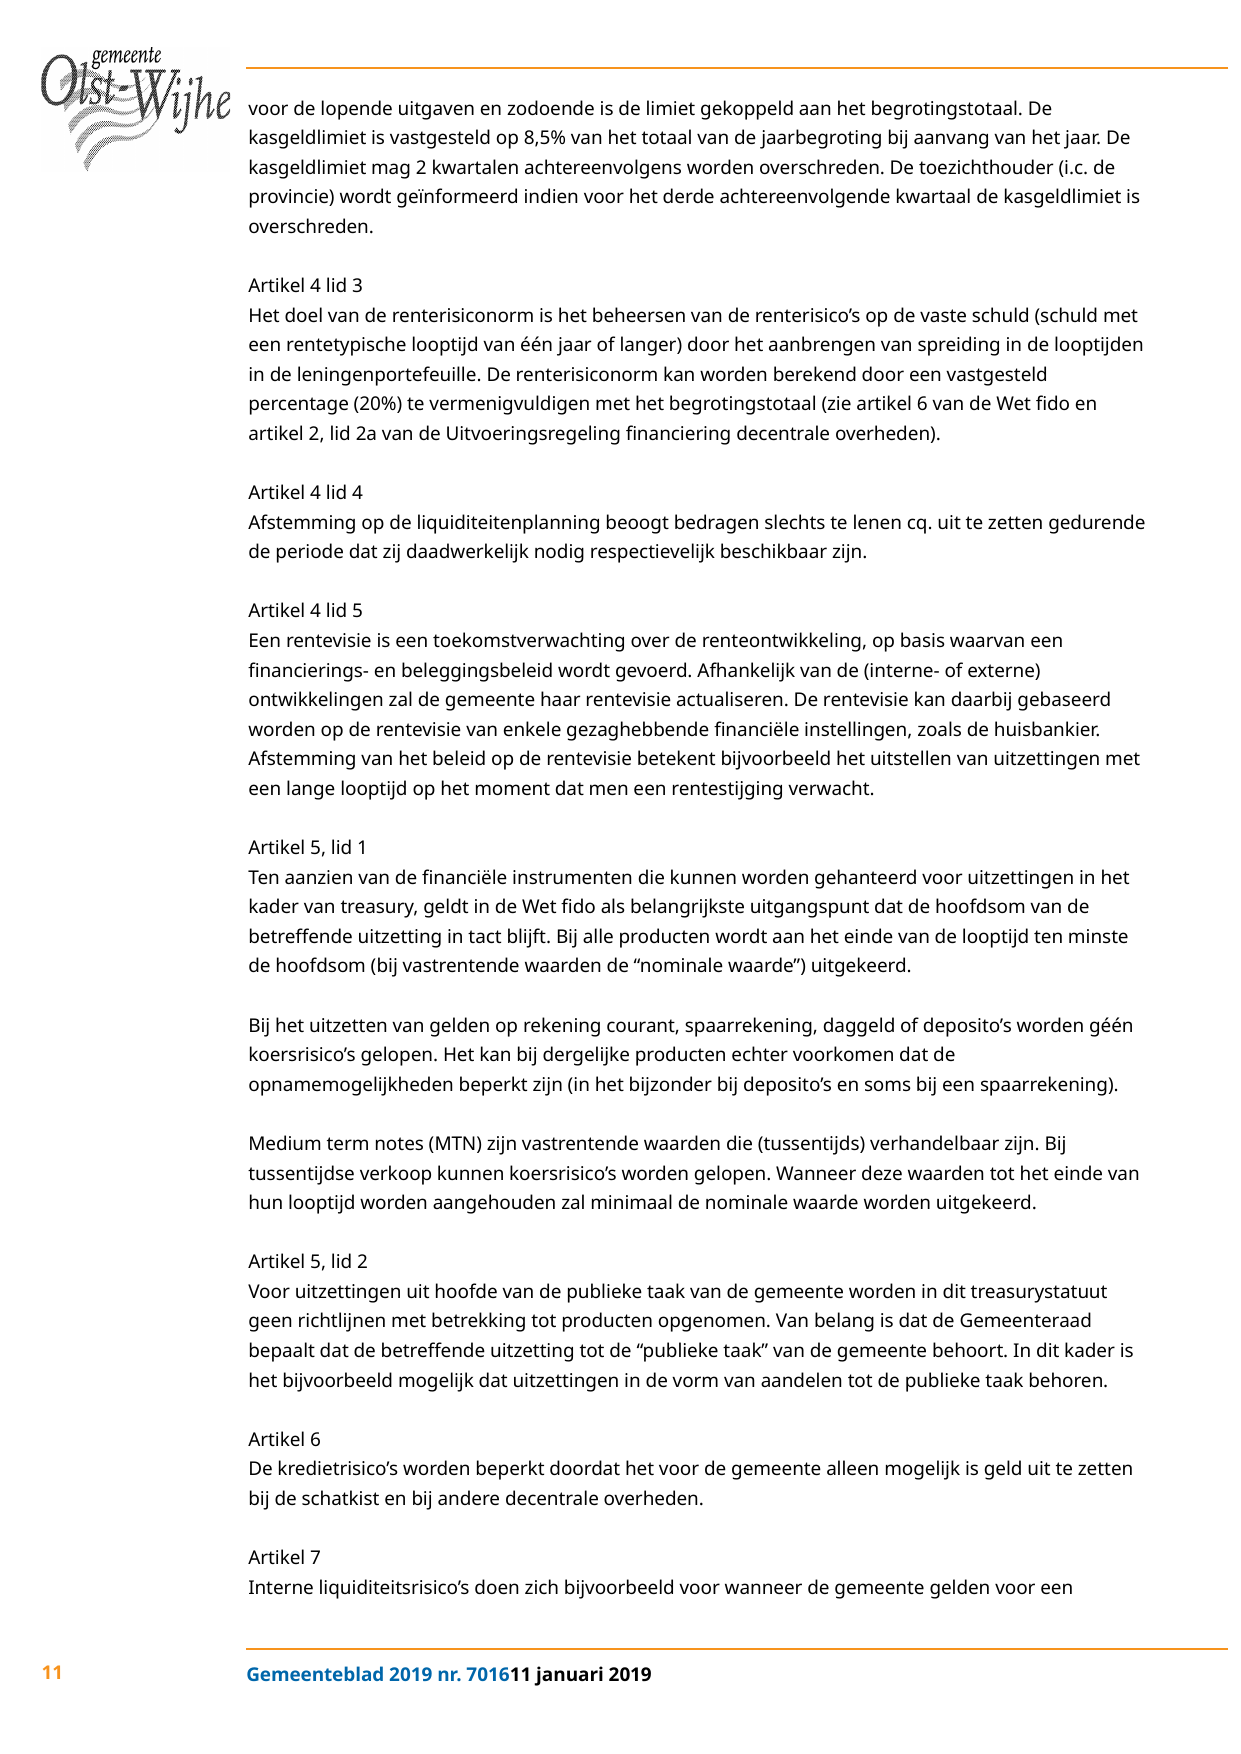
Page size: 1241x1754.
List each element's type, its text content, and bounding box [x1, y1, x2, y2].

text Een rentevisie is een toekomstverwachting over de renteontwikkeling, op basis waarvan een financierings- en beleggingsbeleid wordt gevoerd. Afhankelijk van de (interne- of externe) ontwikkelingen zal de gemeente haar rentevisie actualiseren. De rentevisie kan daarbij gebaseerd worden op de rentevisie van enkele gezaghebbende financiële instellingen, zoals de huisbankier. Afstemming van het beleid op de rentevisie betekent bijvoorbeeld het uitstellen van uitzettingen met een lange looptijd op het moment dat men een rentestijging verwacht. [248, 627, 1152, 801]
text voor de lopende uitgaven en zodoende is de limiet gekoppeld aan het begrotingstotaal. De kasgeldlimiet is vastgesteld op 8,5% van het totaal van de jaarbegroting bij aanvang van het jaar. De kasgeldlimiet mag 2 kwartalen achtereenvolgens worden overschreden. De toezichthouder (i.c. de provincie) wordt geïnformeerd indien voor het derde achtereenvolgende kwartaal de kasgeldlimiet is overschreden. [248, 95, 1152, 239]
text Afstemming op de liquiditeitenplanning beoogt bedragen slechts te lenen cq. uit te zetten gedurende de periode dat zij daadwerkelijk nodig respectievelijk beschikbaar zijn. [248, 509, 1152, 564]
text Bij het uitzetten van gelden op rekening courant, spaarrekening, daggeld of deposito’s worden géén koersrisico’s gelopen. Het kan bij dergelijke producten echter voorkomen dat de opnamemogelijkheden beperkt zijn (in het bijzonder bij deposito’s en soms bij een spaarrekening). [248, 1012, 1152, 1097]
text Ten aanzien van de financiële instrumenten die kunnen worden gehanteerd voor uitzettingen in het kader van treasury, geldt in de Wet fido als belangrijkste uitgangspunt dat de hoofdsom van de betreffende uitzetting in tact blijft. Bij alle producten wordt aan het einde van de looptijd ten minste de hoofdsom (bij vastrentende waarden de “nominale waarde”) uitgekeerd. [248, 864, 1152, 978]
text Artikel 5, lid 2 [248, 1248, 1152, 1274]
text Interne liquiditeitsrisico’s doen zich bijvoorbeeld voor wanneer de gemeente gelden voor een [248, 1574, 1152, 1600]
text Artikel 4 lid 4 [248, 479, 1152, 505]
text Medium term notes (MTN) zijn vastrentende waarden die (tussentijds) verhandelbaar zijn. Bij tussentijdse verkoop kunnen koersrisico’s worden gelopen. Wanneer deze waarden tot het einde van hun looptijd worden aangehouden zal minimaal de nominale waarde worden uitgekeerd. [248, 1130, 1152, 1215]
text Het doel van de renterisiconorm is het beheersen van de renterisico’s op de vaste schuld (schuld met een rentetypische looptijd van één jaar of langer) door het aanbrengen van spreiding in de looptijden in de leningenportefeuille. De renterisiconorm kan worden berekend door een vastgesteld percentage (20%) te vermenigvuldigen met het begrotingstotaal (zie artikel 6 van de Wet fido en artikel 2, lid 2a van de Uitvoeringsregeling financiering decentrale overheden). [248, 302, 1152, 446]
text Artikel 4 lid 3 [248, 272, 1152, 298]
text Artikel 7 [248, 1544, 1152, 1570]
text Artikel 4 lid 5 [248, 598, 1152, 623]
text Voor uitzettingen uit hoofde van de publieke taak van de gemeente worden in dit treasurystatuut geen richtlijnen met betrekking tot producten opgenomen. Van belang is dat de Gemeenteraad bepaalt dat de betreffende uitzetting tot de “publieke taak” van de gemeente behoort. In dit kader is het bijvoorbeeld mogelijk dat uitzettingen in de vorm van aandelen tot de publieke taak behoren. [248, 1278, 1152, 1393]
text Artikel 5, lid 1 [248, 834, 1152, 860]
picture [41, 47, 231, 172]
text De kredietrisico’s worden beperkt doordat het voor de gemeente alleen mogelijk is geld uit te zetten bij de schatkist en bij andere decentrale overheden. [248, 1456, 1152, 1511]
text Artikel 6 [248, 1426, 1152, 1452]
